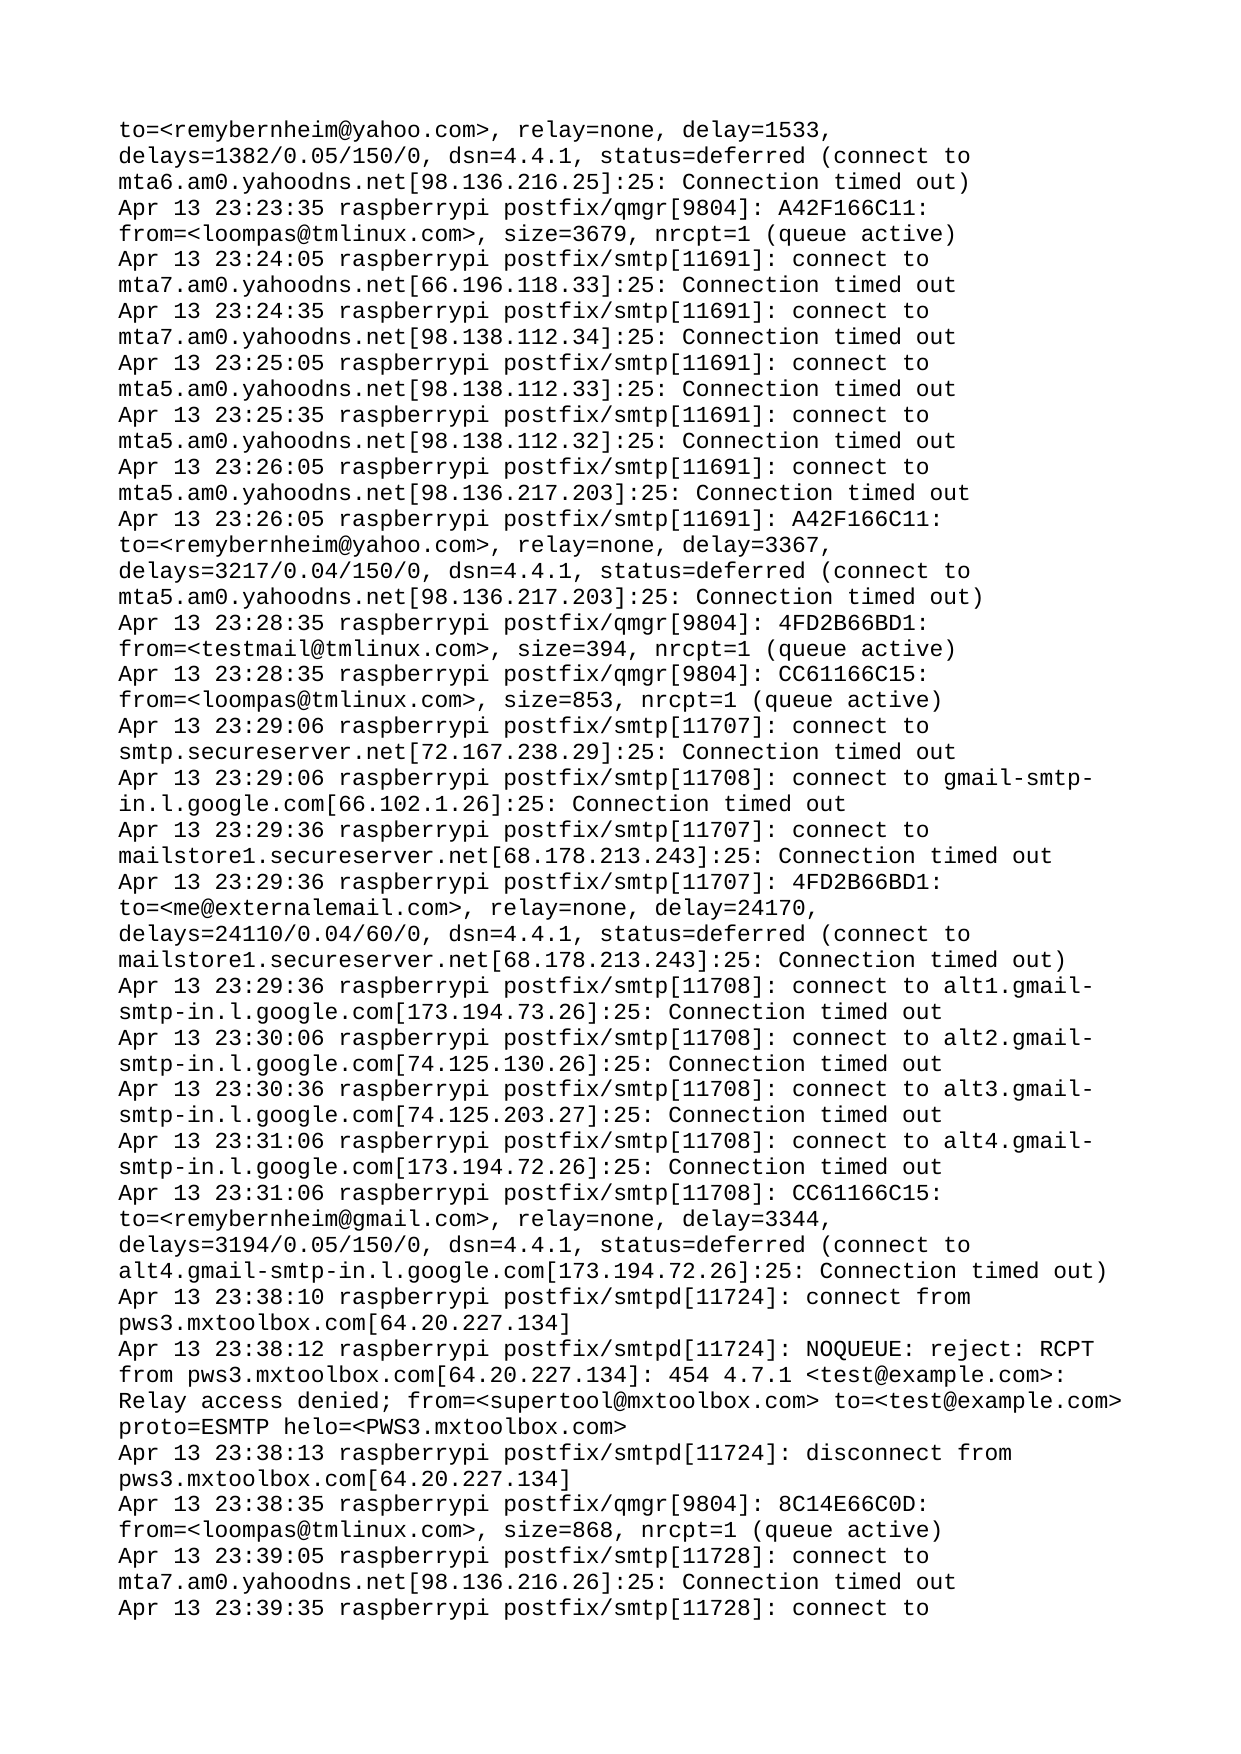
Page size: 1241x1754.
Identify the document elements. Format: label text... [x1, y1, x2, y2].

text Apr 13 23:38:10 raspberrypi postfix/smtpd[11724]: connect from pws3.mxtoolbox.com[64.20.227.134] [118, 1285, 1122, 1337]
text Apr 13 23:29:06 raspberrypi postfix/smtp[11708]: connect to gmail-smtp-in.l.google.com[66.102.1.26]:25: Connection timed out [118, 767, 1122, 818]
text Apr 13 23:26:05 raspberrypi postfix/smtp[11691]: connect to mta5.am0.yahoodns.net[98.136.217.203]:25: Connection timed out [118, 455, 1122, 507]
text Apr 13 23:26:05 raspberrypi postfix/smtp[11691]: A42F166C11: to=<remybernheim@yahoo.com>, relay=none, delay=3367, delays=3217/0.04/150/0, dsn=4.4.1, status=deferred (connect to mta5.am0.yahoodns.net[98.136.217.203]:25: Connection timed out) [118, 507, 1122, 611]
text Apr 13 23:28:35 raspberrypi postfix/qmgr[9804]: 4FD2B66BD1: from=<testmail@tmlinux.com>, size=394, nrcpt=1 (queue active) [118, 611, 1122, 663]
text Apr 13 23:38:13 raspberrypi postfix/smtpd[11724]: disconnect from pws3.mxtoolbox.com[64.20.227.134] [118, 1441, 1122, 1493]
text Apr 13 23:38:35 raspberrypi postfix/qmgr[9804]: 8C14E66C0D: from=<loompas@tmlinux.com>, size=868, nrcpt=1 (queue active) [118, 1493, 1122, 1545]
text Apr 13 23:29:36 raspberrypi postfix/smtp[11707]: 4FD2B66BD1: to=<me@externalemail.com>, relay=none, delay=24170, delays=24110/0.04/60/0, dsn=4.4.1, status=deferred (connect to mailstore1.secureserver.net[68.178.213.243]:25: Connection timed out) [118, 870, 1122, 974]
text Apr 13 23:39:05 raspberrypi postfix/smtp[11728]: connect to mta7.am0.yahoodns.net[98.136.216.26]:25: Connection timed out [118, 1545, 1122, 1597]
text Apr 13 23:39:35 raspberrypi postfix/smtp[11728]: connect to [118, 1597, 1122, 1622]
text Apr 13 23:28:35 raspberrypi postfix/qmgr[9804]: CC61166C15: from=<loompas@tmlinux.com>, size=853, nrcpt=1 (queue active) [118, 663, 1122, 715]
text Apr 13 23:24:05 raspberrypi postfix/smtp[11691]: connect to mta7.am0.yahoodns.net[66.196.118.33]:25: Connection timed out [118, 248, 1122, 300]
text to=<remybernheim@yahoo.com>, relay=none, delay=1533, delays=1382/0.05/150/0, dsn=4.4.1, status=deferred (connect to mta6.am0.yahoodns.net[98.136.216.25]:25: Connection timed out) [118, 118, 1122, 196]
text Apr 13 23:25:35 raspberrypi postfix/smtp[11691]: connect to mta5.am0.yahoodns.net[98.138.112.32]:25: Connection timed out [118, 403, 1122, 455]
text Apr 13 23:24:35 raspberrypi postfix/smtp[11691]: connect to mta7.am0.yahoodns.net[98.138.112.34]:25: Connection timed out [118, 300, 1122, 352]
text Apr 13 23:30:36 raspberrypi postfix/smtp[11708]: connect to alt3.gmail-smtp-in.l.google.com[74.125.203.27]:25: Connection timed out [118, 1078, 1122, 1130]
text Apr 13 23:23:35 raspberrypi postfix/qmgr[9804]: A42F166C11: from=<loompas@tmlinux.com>, size=3679, nrcpt=1 (queue active) [118, 196, 1122, 248]
text Apr 13 23:29:36 raspberrypi postfix/smtp[11707]: connect to mailstore1.secureserver.net[68.178.213.243]:25: Connection timed out [118, 818, 1122, 870]
text Apr 13 23:38:12 raspberrypi postfix/smtpd[11724]: NOQUEUE: reject: RCPT from pws3.mxtoolbox.com[64.20.227.134]: 454 4.7.1 <test@example.com>: Relay access denied; from=<supertool@mxtoolbox.com> to=<test@example.com> proto=ESMTP helo=<PWS3.mxtoolbox.com> [118, 1337, 1122, 1441]
text Apr 13 23:29:06 raspberrypi postfix/smtp[11707]: connect to smtp.secureserver.net[72.167.238.29]:25: Connection timed out [118, 715, 1122, 767]
text Apr 13 23:25:05 raspberrypi postfix/smtp[11691]: connect to mta5.am0.yahoodns.net[98.138.112.33]:25: Connection timed out [118, 352, 1122, 403]
text Apr 13 23:29:36 raspberrypi postfix/smtp[11708]: connect to alt1.gmail-smtp-in.l.google.com[173.194.73.26]:25: Connection timed out [118, 974, 1122, 1026]
text Apr 13 23:31:06 raspberrypi postfix/smtp[11708]: CC61166C15: to=<remybernheim@gmail.com>, relay=none, delay=3344, delays=3194/0.05/150/0, dsn=4.4.1, status=deferred (connect to alt4.gmail-smtp-in.l.google.com[173.194.72.26]:25: Connection timed out) [118, 1182, 1122, 1285]
text Apr 13 23:31:06 raspberrypi postfix/smtp[11708]: connect to alt4.gmail-smtp-in.l.google.com[173.194.72.26]:25: Connection timed out [118, 1130, 1122, 1182]
text Apr 13 23:30:06 raspberrypi postfix/smtp[11708]: connect to alt2.gmail-smtp-in.l.google.com[74.125.130.26]:25: Connection timed out [118, 1026, 1122, 1078]
